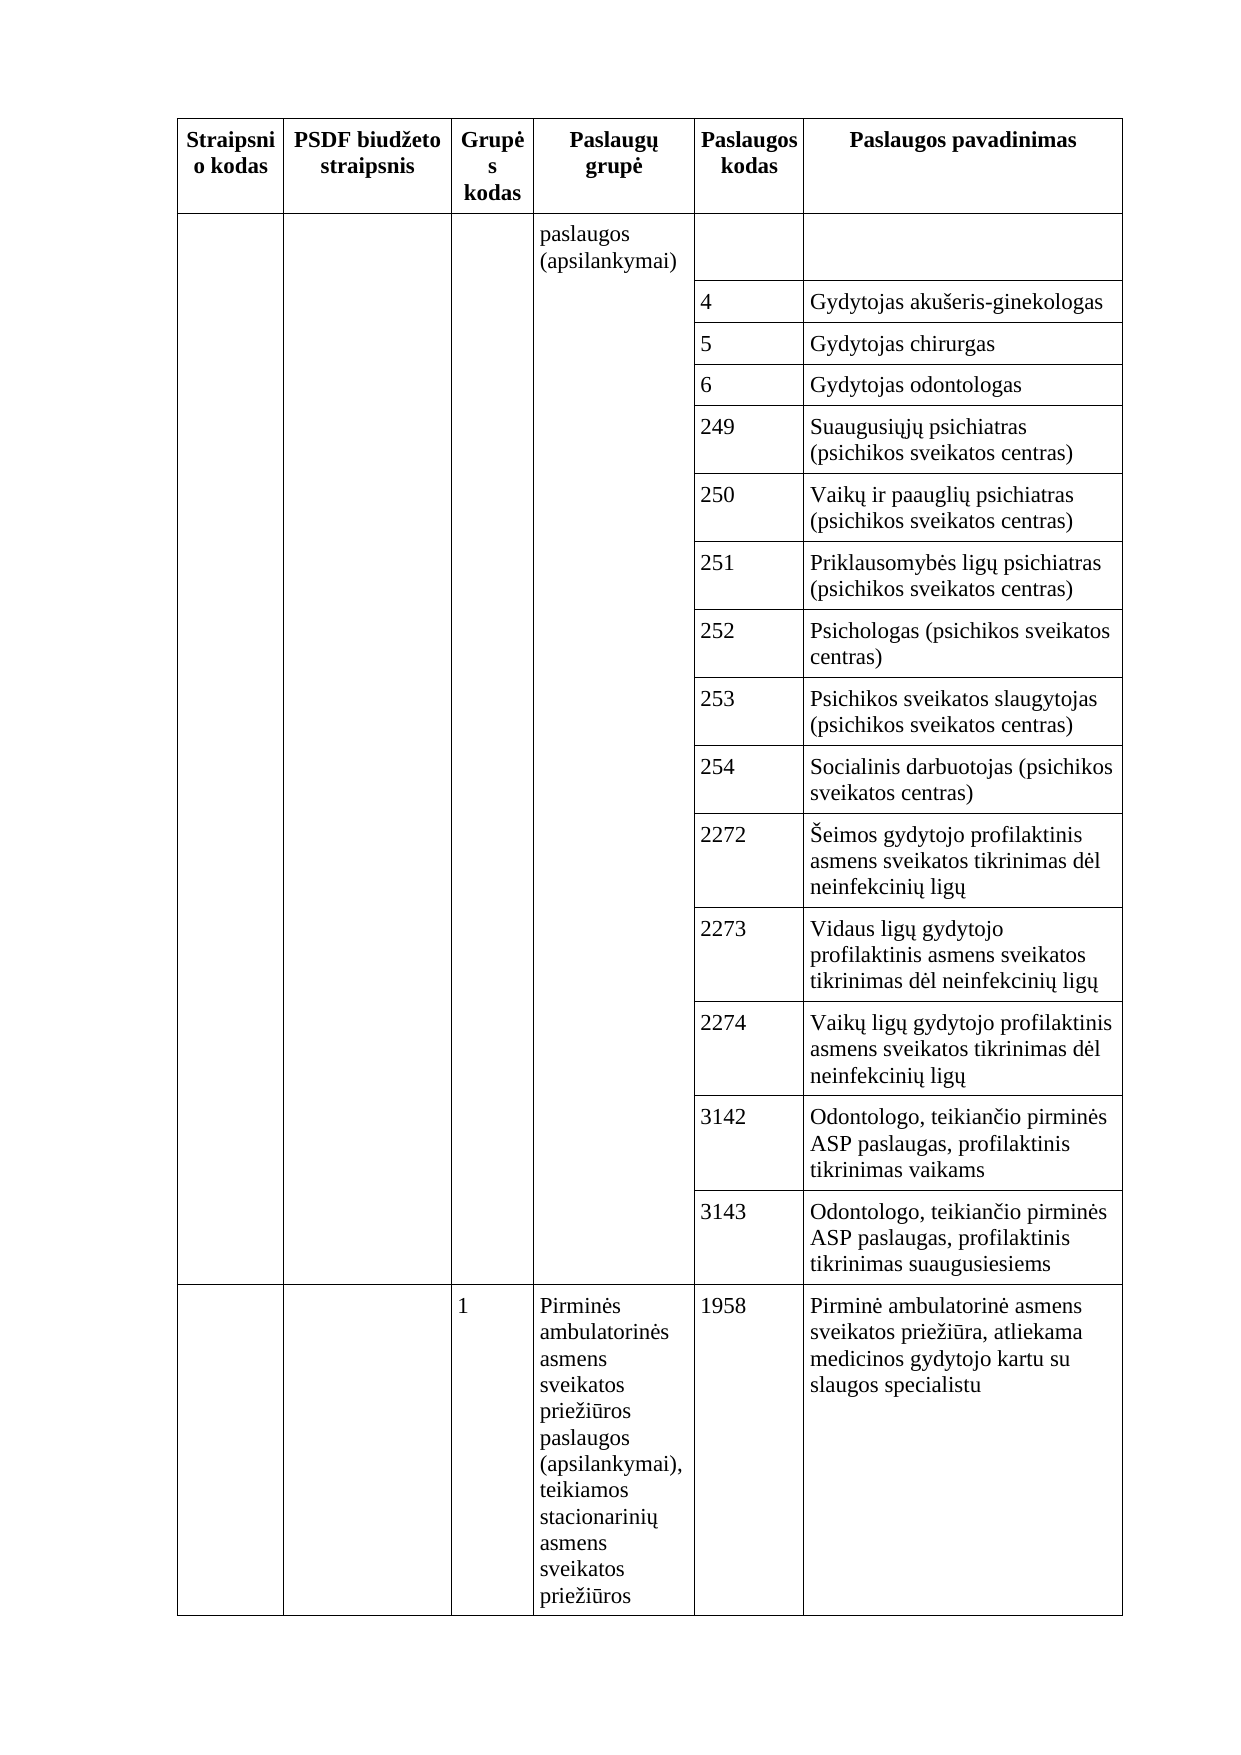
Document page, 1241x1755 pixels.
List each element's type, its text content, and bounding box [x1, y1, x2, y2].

table_cell [534, 1001, 694, 1095]
table_cell [695, 214, 803, 280]
table_cell Gydytojas odontologas [804, 365, 1122, 405]
table_cell [452, 280, 533, 322]
table_cell Vaikų ir paauglių psichiatras (psichikos sveikatos centras) [804, 474, 1122, 541]
table_cell [284, 1190, 451, 1284]
table_cell [452, 541, 533, 609]
table_cell [534, 541, 694, 609]
table_cell [178, 364, 283, 405]
table_cell Pirminė ambulatorinė asmens sveikatos priežiūra, atliekama medicinos gydytojo kartu su slaugos specialistu [804, 1285, 1122, 1615]
table_cell 250 [695, 474, 803, 541]
table_cell [178, 541, 283, 609]
table_cell [284, 609, 451, 677]
table_cell [178, 280, 283, 322]
table_cell [534, 473, 694, 541]
table_cell 2274 [695, 1002, 803, 1095]
table_cell Šeimos gydytojo profilaktinis asmens sveikatos tikrinimas dėl neinfekcinių ligų [804, 814, 1122, 907]
table_cell [534, 907, 694, 1001]
table_cell [534, 322, 694, 363]
table_cell [452, 907, 533, 1001]
table_cell [804, 214, 1122, 280]
table_header Paslaugų grupė [534, 119, 694, 212]
table_cell [178, 322, 283, 363]
table_cell paslaugos (apsilankymai) [534, 214, 694, 280]
table_cell 253 [695, 678, 803, 744]
table_cell 254 [695, 746, 803, 812]
table_cell [284, 473, 451, 541]
table_cell 252 [695, 610, 803, 677]
table_cell [284, 364, 451, 405]
table_cell [452, 364, 533, 405]
table_cell [452, 1190, 533, 1284]
table_cell [452, 214, 533, 280]
table_cell Gydytojas chirurgas [804, 323, 1122, 363]
table_cell [284, 322, 451, 363]
table_cell [284, 280, 451, 322]
table_cell Priklausomybės ligų psichiatras (psichikos sveikatos centras) [804, 542, 1122, 609]
table_cell [534, 1190, 694, 1284]
table_cell Vidaus ligų gydytojo profilaktinis asmens sveikatos tikrinimas dėl neinfekcinių ligų [804, 908, 1122, 1001]
table_cell [534, 677, 694, 744]
table_cell Suaugusiųjų psichiatras (psichikos sveikatos centras) [804, 406, 1122, 473]
table_cell 1958 [695, 1285, 803, 1615]
table_cell [452, 1001, 533, 1095]
table_cell [452, 745, 533, 812]
table_cell [534, 364, 694, 405]
table_cell [178, 1001, 283, 1095]
table_cell 2272 [695, 814, 803, 907]
table_cell 5 [695, 323, 803, 363]
table_cell Odontologo, teikiančio pirminės ASP paslaugas, profilaktinis tikrinimas suaugusiesiems [804, 1191, 1122, 1284]
table_cell [284, 1001, 451, 1095]
table_cell [178, 1285, 283, 1615]
table_cell [452, 1095, 533, 1189]
table_cell 3142 [695, 1096, 803, 1189]
table_cell [284, 745, 451, 812]
table_cell Vaikų ligų gydytojo profilaktinis asmens sveikatos tikrinimas dėl neinfekcinių ligų [804, 1002, 1122, 1095]
table_cell [284, 677, 451, 744]
table_cell Psichikos sveikatos slaugytojas (psichikos sveikatos centras) [804, 678, 1122, 744]
table_cell [534, 405, 694, 473]
table_header Straipsnio kodas [178, 119, 283, 212]
table_cell [284, 907, 451, 1001]
table_cell [284, 541, 451, 609]
table_header Paslaugos pavadinimas [804, 119, 1122, 212]
table_cell Socialinis darbuotojas (psichikos sveikatos centras) [804, 746, 1122, 812]
table_cell [178, 813, 283, 907]
table_cell [452, 609, 533, 677]
table_cell [452, 677, 533, 744]
table_cell [284, 214, 451, 280]
table_cell [534, 745, 694, 812]
table_cell [178, 677, 283, 744]
table_cell [452, 405, 533, 473]
table_header PSDF biudžeto straipsnis [284, 119, 451, 212]
table_cell [178, 1095, 283, 1189]
table_cell Psichologas (psichikos sveikatos centras) [804, 610, 1122, 677]
table_cell [178, 907, 283, 1001]
table_cell Odontologo, teikiančio pirminės ASP paslaugas, profilaktinis tikrinimas vaikams [804, 1096, 1122, 1189]
table_cell [534, 813, 694, 907]
table_cell [178, 214, 283, 280]
table_cell [534, 609, 694, 677]
table_cell [284, 405, 451, 473]
table_cell [452, 322, 533, 363]
table_cell [284, 813, 451, 907]
table_cell [534, 1095, 694, 1189]
table_cell 2273 [695, 908, 803, 1001]
table_cell Pirminės ambulatorinės asmens sveikatos priežiūros paslaugos (apsilankymai), teikiamos stacionarinių asmens sveikatos priežiūros [534, 1285, 694, 1615]
table_cell [178, 473, 283, 541]
table_header Paslaugos kodas [695, 119, 803, 212]
table_cell 6 [695, 365, 803, 405]
table_cell [178, 609, 283, 677]
table_cell [534, 280, 694, 322]
table_cell [452, 813, 533, 907]
table_header Grupės kodas [452, 119, 533, 212]
table_cell 4 [695, 281, 803, 322]
table_cell [178, 1190, 283, 1284]
table_cell [284, 1095, 451, 1189]
table_cell 1 [452, 1285, 533, 1615]
table_cell [452, 473, 533, 541]
table_cell 249 [695, 406, 803, 473]
table_cell [284, 1285, 451, 1615]
table_cell [178, 405, 283, 473]
table_cell 3143 [695, 1191, 803, 1284]
table_cell Gydytojas akušeris-ginekologas [804, 281, 1122, 322]
table_cell [178, 745, 283, 812]
table_cell 251 [695, 542, 803, 609]
